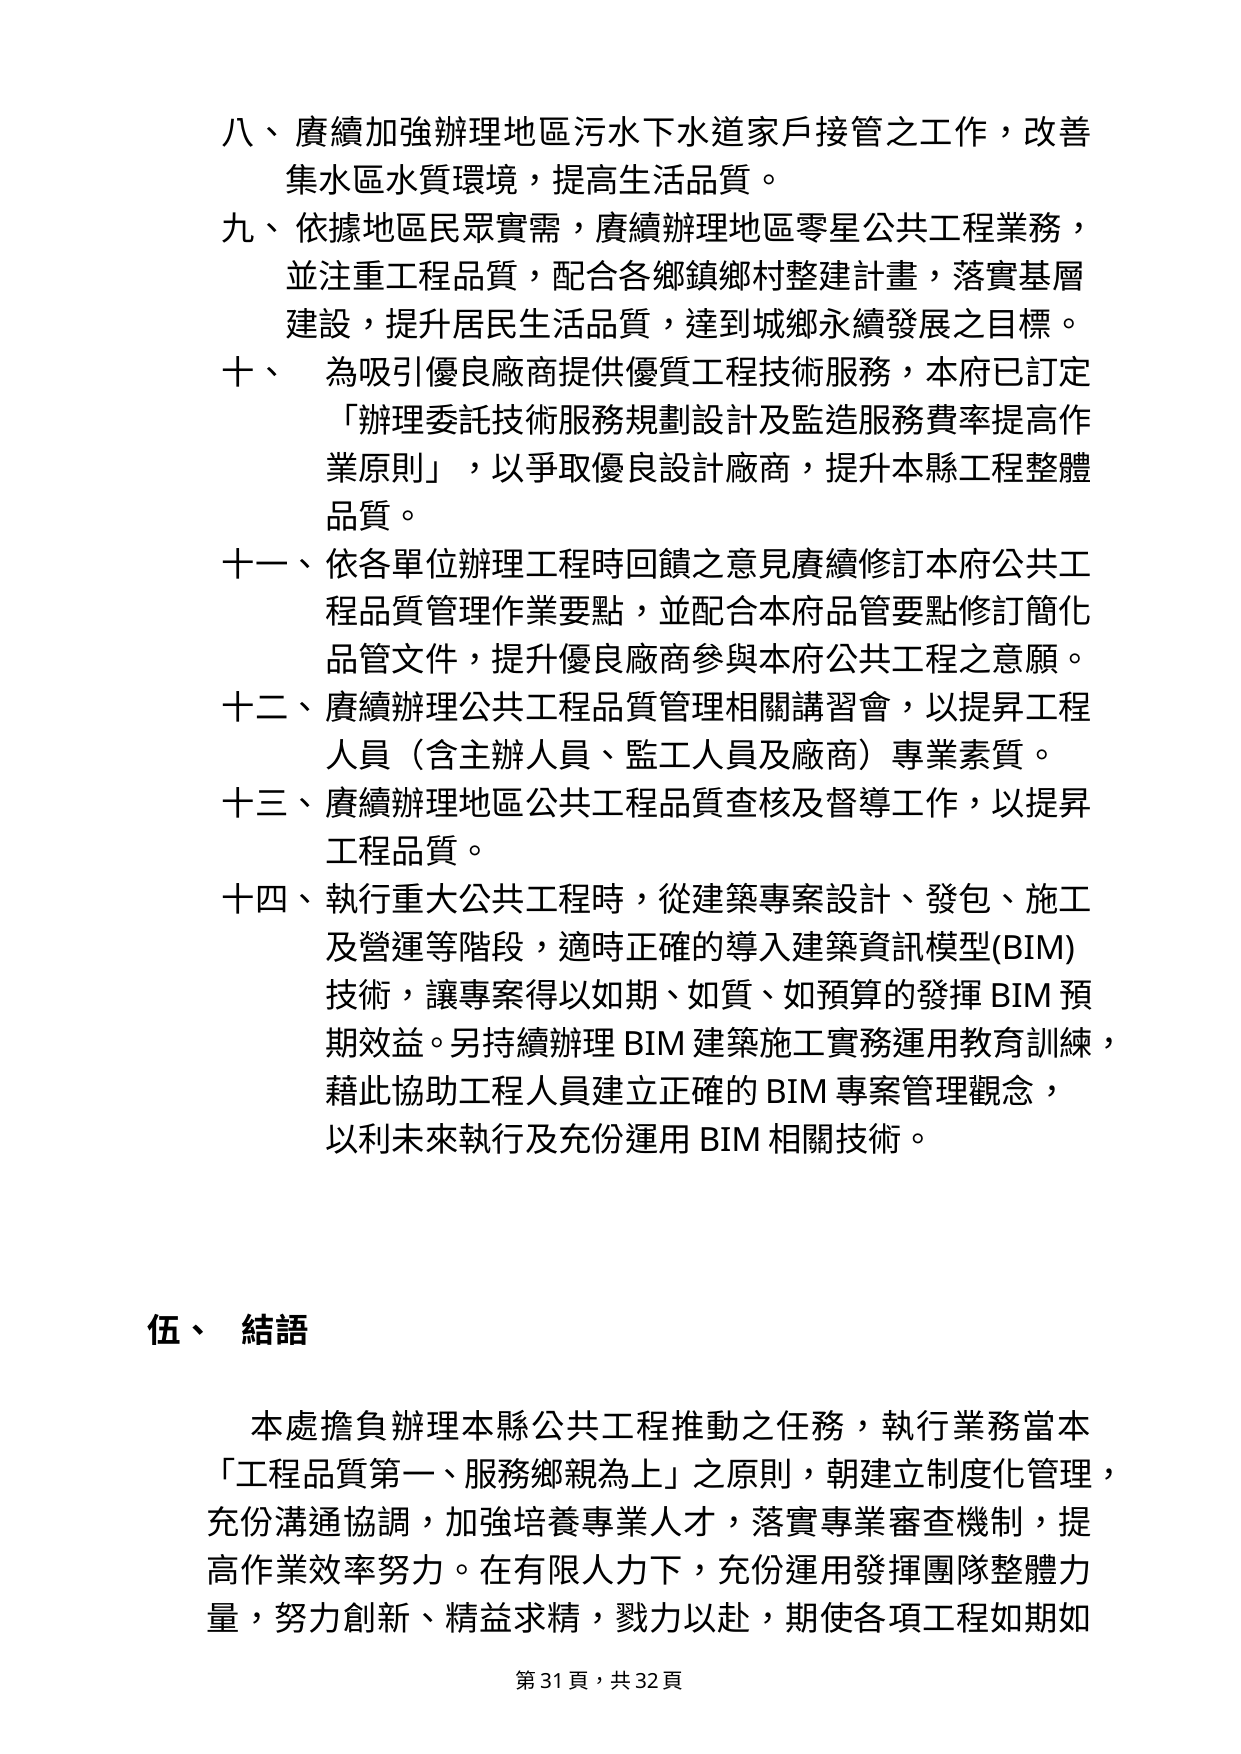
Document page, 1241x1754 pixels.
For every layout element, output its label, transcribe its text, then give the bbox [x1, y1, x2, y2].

list 賡續加強辦理地區污水下水道家戶接管之工作，改善集水區水質環境，提高生活品質。 [222, 106, 1092, 202]
list 執行重大公共工程時，從建築專案設計、發包、施工及營運等階段，適時正確的導入建築資訊模型(BIM)技術，讓專案得以如期、如質、如預算的發揮BIM預期效益。另持續辦理BIM建築施工實務運用教育訓練，藉此協助工程人員建立正確的BIM專案管理觀念，以利未來執行及充份運用BIM相關技術。 [222, 873, 1092, 1161]
list 結語 [148, 1304, 1092, 1352]
list 依各單位辦理工程時回饋之意見賡續修訂本府公共工程品質管理作業要點，並配合本府品管要點修訂簡化品管文件，提升優良廠商參與本府公共工程之意願。 [222, 538, 1092, 681]
list 賡續辦理公共工程品質管理相關講習會，以提昇工程人員（含主辦人員、監工人員及廠商）專業素質。 [222, 681, 1092, 777]
list 為吸引優良廠商提供優質工程技術服務，本府已訂定「辦理委託技術服務規劃設計及監造服務費率提高作業原則」，以爭取優良設計廠商，提升本縣工程整體品質。 [222, 346, 1092, 538]
list 依據地區民眾實需，賡續辦理地區零星公共工程業務，並注重工程品質，配合各鄉鎮鄉村整建計畫，落實基層建設，提升居民生活品質，達到城鄉永續發展之目標。 [222, 202, 1092, 346]
list 賡續辦理地區公共工程品質查核及督導工作，以提昇工程品質。 [222, 777, 1092, 873]
text 本處擔負辦理本縣公共工程推動之任務，執行業務當本「工程品質第一、服務鄉親為上」之原則，朝建立制度化管理，充份溝通協調，加強培養專業人才，落實專業審查機制，提高作業效率努力。在有限人力下，充份運用發揮團隊整體力量，努力創新、精益求精，戮力以赴，期使各項工程如期如質完成，落實民生基礎建設。 [207, 1400, 1092, 1640]
